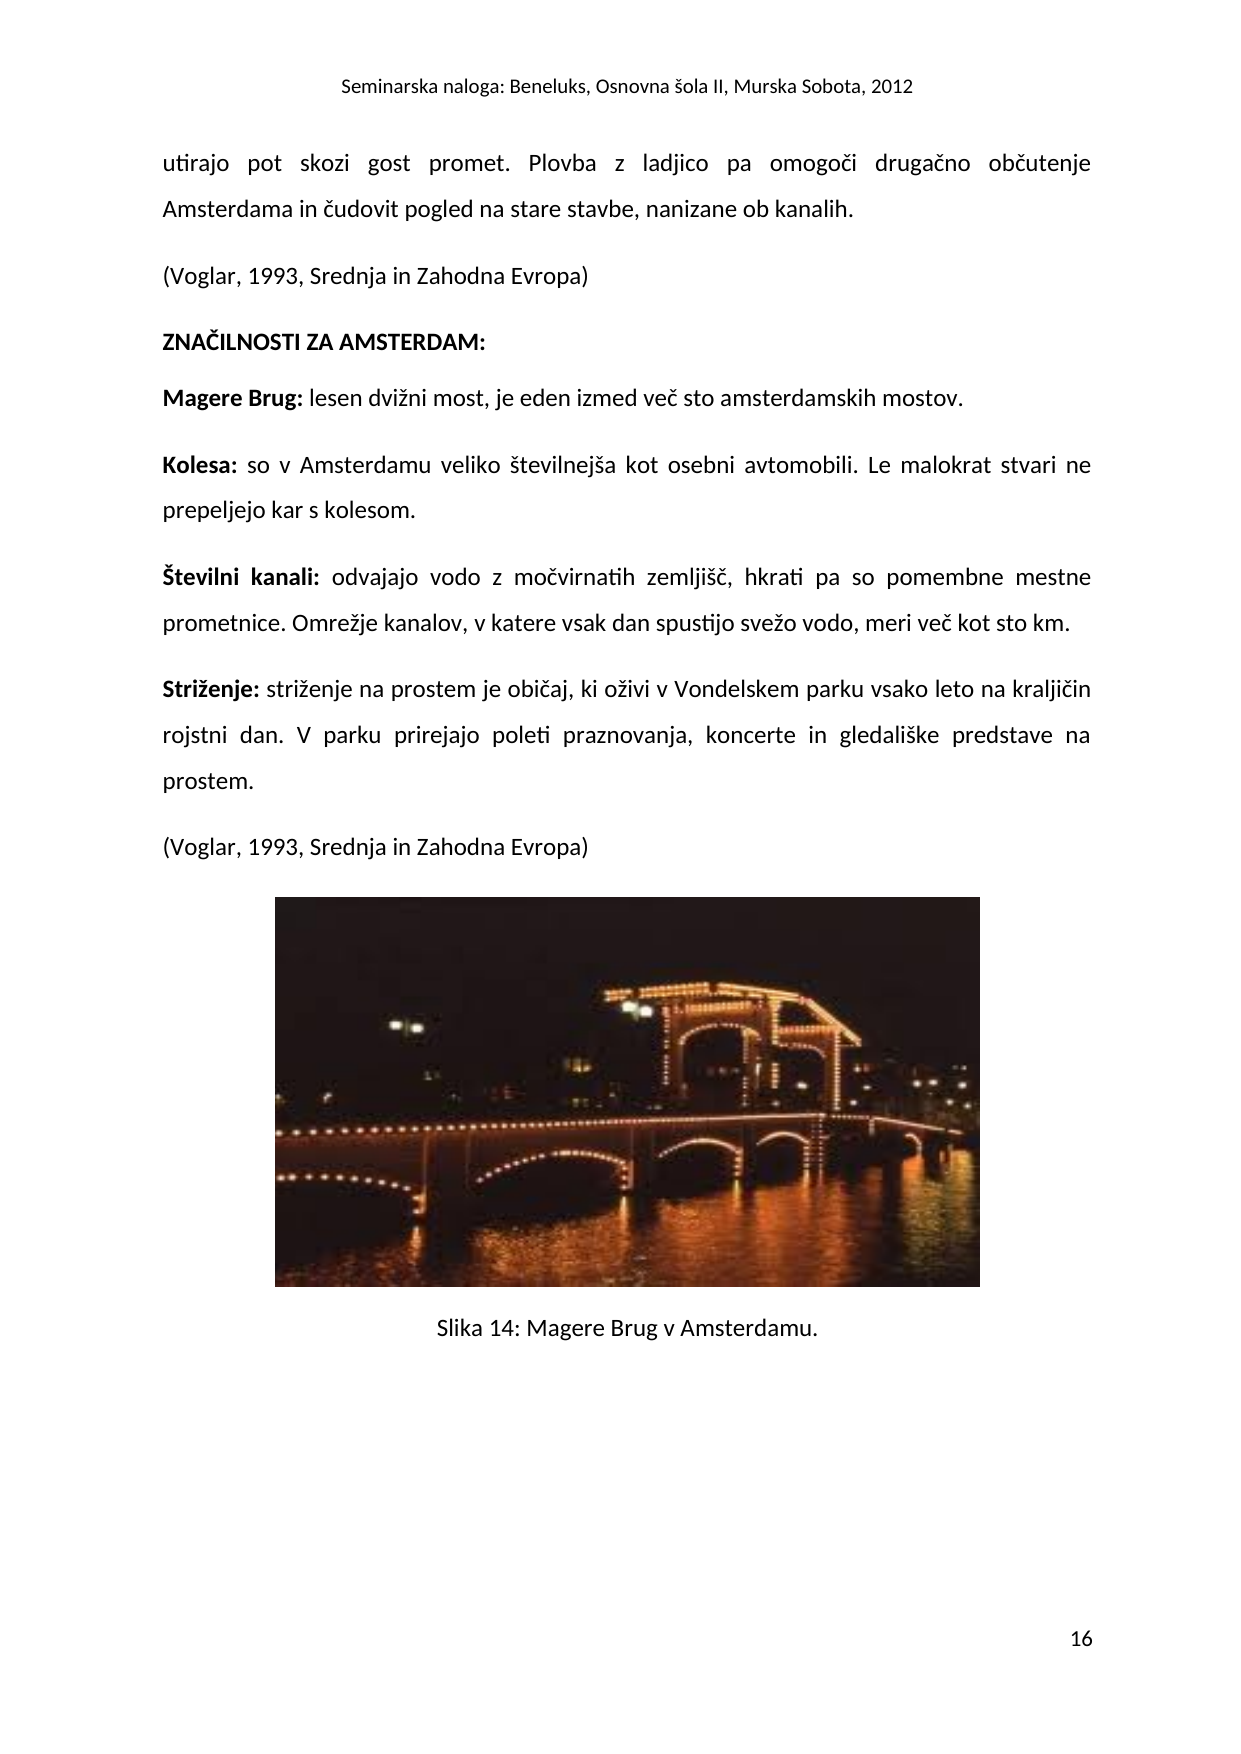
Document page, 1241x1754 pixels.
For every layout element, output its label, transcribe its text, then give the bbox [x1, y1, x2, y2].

text (Voglar, 1993, Srednja in Zahodna Evropa) [162, 260, 1093, 290]
text Številni kanali: odvajajo vodo z močvirnatih zemljišč, hkrati pa so pomembne mestne prometnice. Omrežje kanalov, v katere vsak dan spustijo svežo vodo, meri več kot sto km. [162, 561, 1093, 637]
text utirajo pot skozi gost promet. Plovba z ladjico pa omogoči drugačno občutenje Amsterdama in čudovit pogled na stare stavbe, nanizane ob kanalih. [162, 148, 1093, 224]
text Magere Brug: lesen dvižni most, je eden izmed več sto amsterdamskih mostov. [162, 382, 1093, 413]
text Striženje: striženje na prostem je običaj, ki oživi v Vondelskem parku vsako leto na kraljičin rojstni dan. V parku prirejajo poleti praznovanja, koncerte in gledališke predstave na prostem. [162, 673, 1093, 795]
text Slika 14: Magere Brug v Amsterdamu. [162, 1312, 1093, 1343]
text ZNAČILNOSTI ZA AMSTERDAM: [162, 326, 1093, 357]
text (Voglar, 1993, Srednja in Zahodna Evropa) [162, 831, 1093, 862]
picture [275, 897, 980, 1287]
text Kolesa: so v Amsterdamu veliko številnejša kot osebni avtomobili. Le malokrat stvari ne prepeljejo kar s kolesom. [162, 449, 1093, 525]
